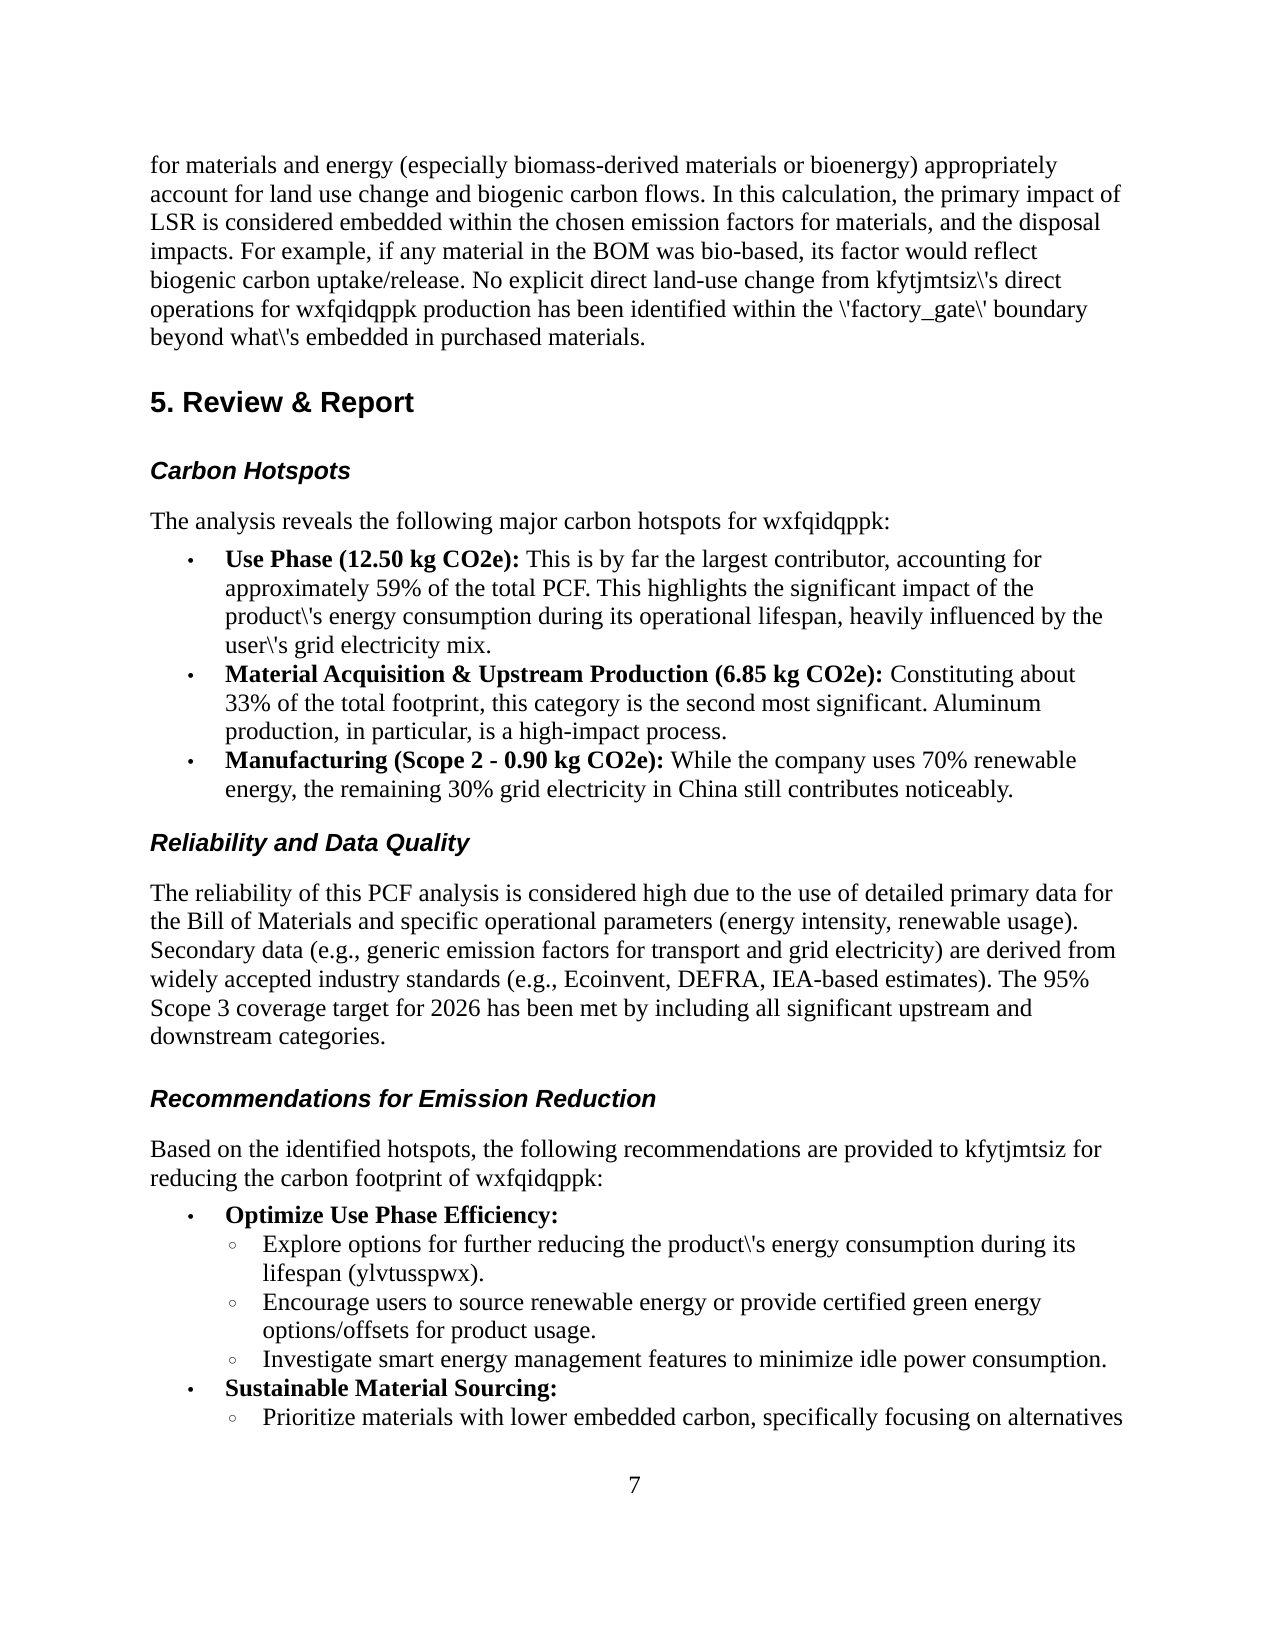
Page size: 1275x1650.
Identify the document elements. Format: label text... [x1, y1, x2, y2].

list Encourage users to source renewable energy or provide certified green energy options/offsets for product usage. [225, 1287, 1125, 1344]
subtitle 5. Review & Report [150, 385, 1125, 419]
text The analysis reveals the following major carbon hotspots for wxfqidqppk: [150, 506, 1125, 535]
text The reliability of this PCF analysis is considered high due to the use of detailed primary data for the Bill of Materials and specific operational parameters (energy intensity, renewable usage). Secondary data (e.g., generic emission factors for transport and grid electricity) are derived from widely accepted industry standards (e.g., Ecoinvent, DEFRA, IEA-based estimates). The 95% Scope 3 coverage target for 2026 has been met by including all significant upstream and downstream categories. [150, 878, 1125, 1050]
subtitle Reliability and Data Quality [150, 828, 1125, 856]
list Use Phase (12.50 kg CO2e): This is by far the largest contributor, accounting for approximately 59% of the total PCF. This highlights the significant impact of the product\'s energy consumption during its operational lifespan, heavily influenced by the user\'s grid electricity mix. [187, 544, 1125, 659]
list Sustainable Material Sourcing: [187, 1373, 1125, 1402]
subtitle Recommendations for Emission Reduction [150, 1084, 1125, 1113]
list Investigate smart energy management features to minimize idle power consumption. [225, 1344, 1125, 1373]
list Prioritize materials with lower embedded carbon, specifically focusing on alternatives [225, 1402, 1125, 1431]
list Optimize Use Phase Efficiency: [187, 1201, 1125, 1229]
list Manufacturing (Scope 2 - 0.90 kg CO2e): While the company uses 70% renewable energy, the remaining 30% grid electricity in China still contributes noticeably. [187, 745, 1125, 803]
text for materials and energy (especially biomass-derived materials or bioenergy) appropriately account for land use change and biogenic carbon flows. In this calculation, the primary impact of LSR is considered embedded within the chosen emission factors for materials, and the disposal impacts. For example, if any material in the BOM was bio-based, its factor would reflect biogenic carbon uptake/release. No explicit direct land-use change from kfytjmtsiz\'s direct operations for wxfqidqppk production has been identified within the \'factory_gate\' boundary beyond what\'s embedded in purchased materials. [150, 150, 1125, 351]
subtitle Carbon Hotspots [150, 456, 1125, 485]
text Based on the identified hotspots, the following recommendations are provided to kfytjmtsiz for reducing the carbon footprint of wxfqidqppk: [150, 1134, 1125, 1192]
list Explore options for further reducing the product\'s energy consumption during its lifespan (ylvtusspwx). [225, 1229, 1125, 1287]
list Material Acquisition & Upstream Production (6.85 kg CO2e): Constituting about 33% of the total footprint, this category is the second most significant. Aluminum production, in particular, is a high-impact process. [187, 659, 1125, 745]
